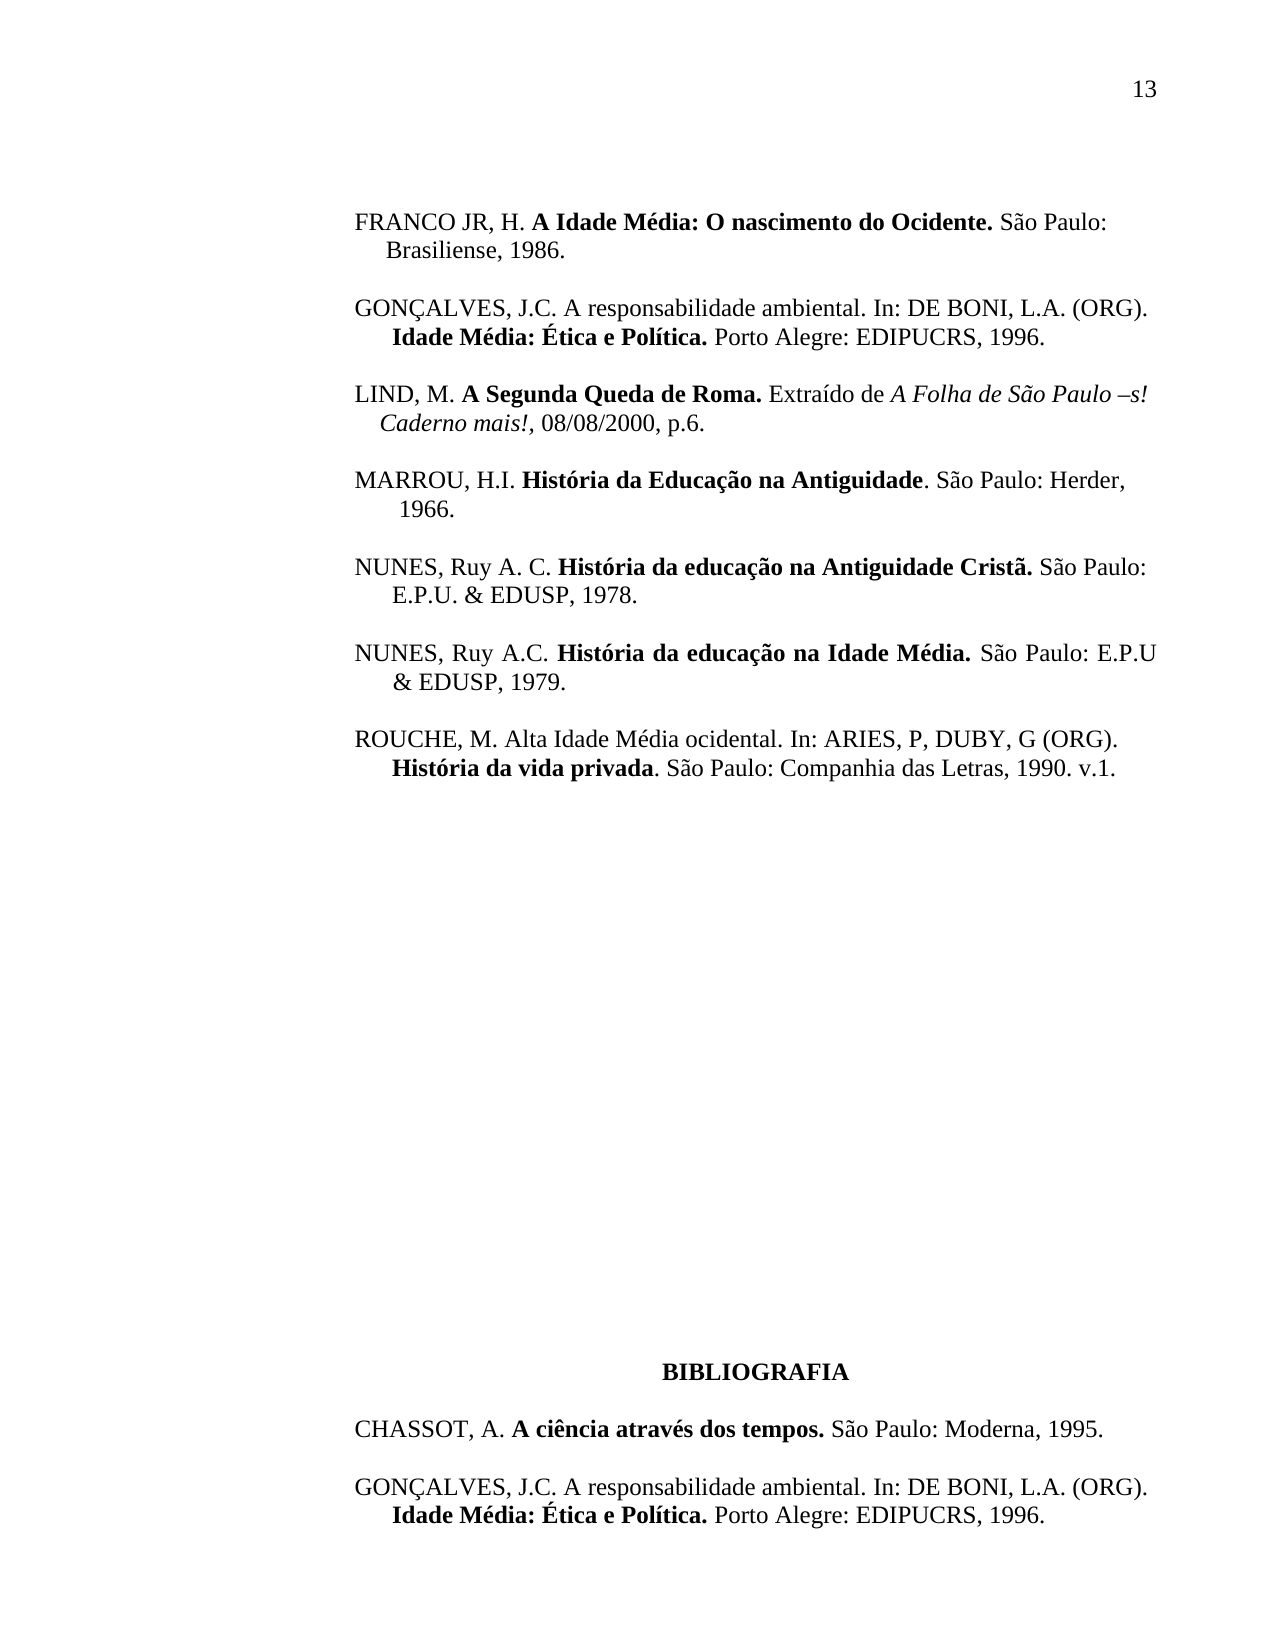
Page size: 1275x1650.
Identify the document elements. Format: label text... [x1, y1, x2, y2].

text 1966. [354, 494, 1157, 523]
text MARROU, H.I. História da Educação na Antiguidade. São Paulo: Herder, [354, 466, 1157, 494]
text NUNES, Ruy A.C. História da educação na Idade Média. São Paulo: E.P.U & & EDUSP, 1979. [354, 638, 1157, 696]
text Idade Média: Ética e Política. Porto Alegre: EDIPUCRS, 1996. [354, 322, 1157, 351]
text FRANCO JR, H. A Idade Média: O nascimento do Ocidente. São Paulo: [354, 207, 1157, 236]
text BIBLIOGRAFIA [354, 1357, 1157, 1386]
text Brasiliense, 1986. [354, 236, 1157, 264]
text GONÇALVES, J.C. A responsabilidade ambiental. In: DE BONI, L.A. (ORG). [354, 1472, 1157, 1501]
text E.P.U. & EDUSP, 1978. [354, 581, 1157, 609]
text História da vida privada. São Paulo: Companhia das Letras, 1990. v.1. [354, 753, 1157, 782]
text ROUCHE, M. Alta Idade Média ocidental. In: ARIES, P, DUBY, G (ORG). [354, 724, 1157, 753]
text CHASSOT, A. A ciência através dos tempos. São Paulo: Moderna, 1995. [354, 1414, 1157, 1443]
text GONÇALVES, J.C. A responsabilidade ambiental. In: DE BONI, L.A. (ORG). [354, 293, 1157, 322]
text LIND, M. A Segunda Queda de Roma. Extraído de A Folha de São Paulo –s! , Caderno mais!, 08/08/2000, p.6. [354, 379, 1157, 437]
text NUNES, Ruy A. C. História da educação na Antiguidade Cristã. São Paulo: [354, 552, 1157, 581]
text Idade Média: Ética e Política. Porto Alegre: EDIPUCRS, 1996. [354, 1501, 1157, 1529]
